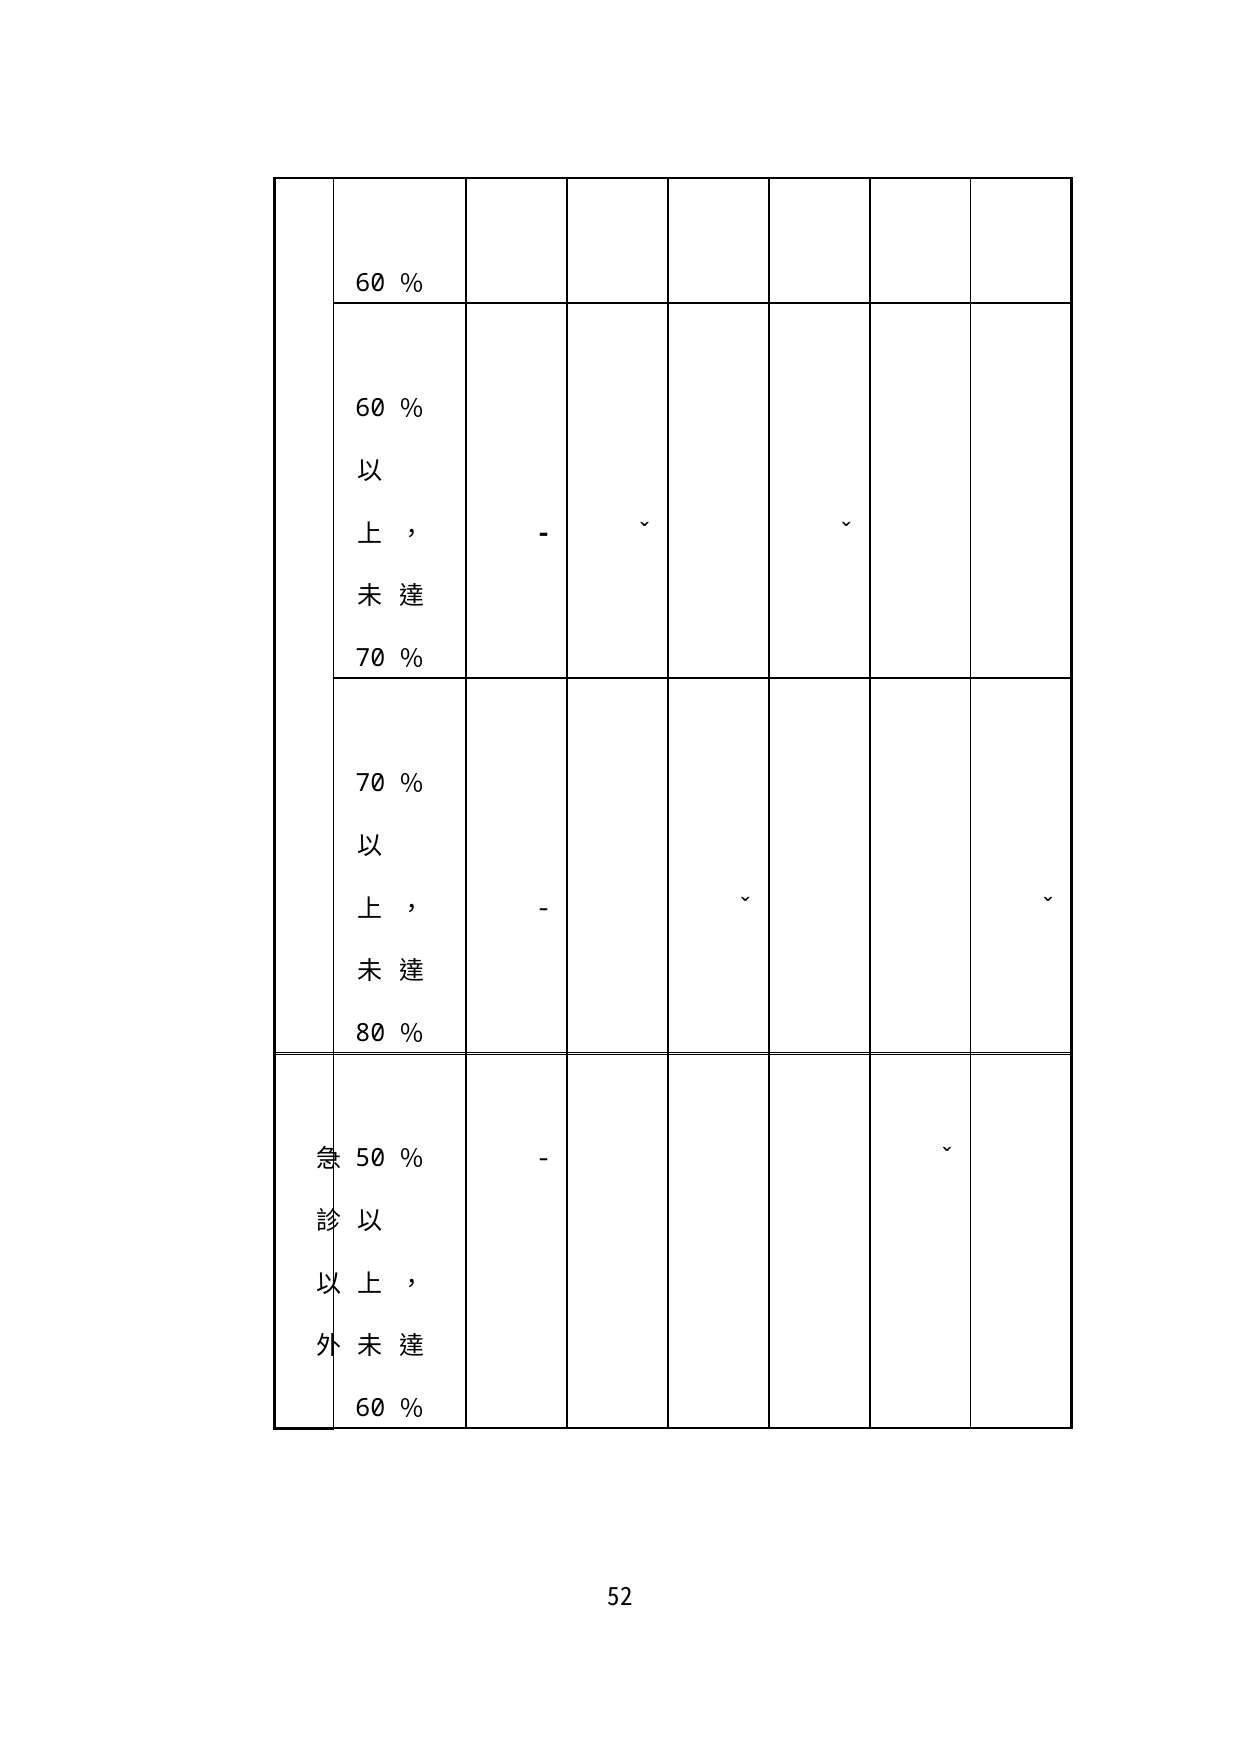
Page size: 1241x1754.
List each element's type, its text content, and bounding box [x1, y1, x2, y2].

table_cell [568, 1055, 667, 1427]
table_cell 急診 [276, 179, 333, 1052]
table_cell - [467, 179, 566, 302]
table_cell [770, 679, 869, 1052]
table_cell [770, 1055, 869, 1427]
table_cell 60％以上，未達70％ [334, 304, 465, 677]
table_cell [871, 304, 970, 677]
table_cell [971, 1055, 1070, 1427]
table_cell [871, 679, 970, 1052]
table_cell ˇ [770, 304, 869, 677]
table_cell [669, 1055, 768, 1427]
table_cell ˇ [669, 679, 768, 1052]
table_cell [770, 179, 869, 302]
table_cell [971, 304, 1070, 677]
table_cell ˇ [971, 679, 1070, 1052]
table_cell - [467, 679, 566, 1052]
table_cell [871, 179, 970, 302]
table_cell 急診以外 [276, 1055, 333, 1427]
table_cell ˇ [871, 1055, 970, 1427]
table_cell [971, 179, 1070, 302]
table_cell 50％以上，未達60％ [334, 1055, 465, 1427]
table_cell [669, 304, 768, 677]
table_cell [568, 679, 667, 1052]
table_cell ˇ [568, 304, 667, 677]
table_cell 70％以上，未達80％ [334, 679, 465, 1052]
table_cell 50％以上，未達60％ [334, 179, 465, 302]
table_cell - [467, 1055, 566, 1427]
table_cell [669, 179, 768, 302]
table_cell - [467, 304, 566, 677]
table_cell [568, 179, 667, 302]
